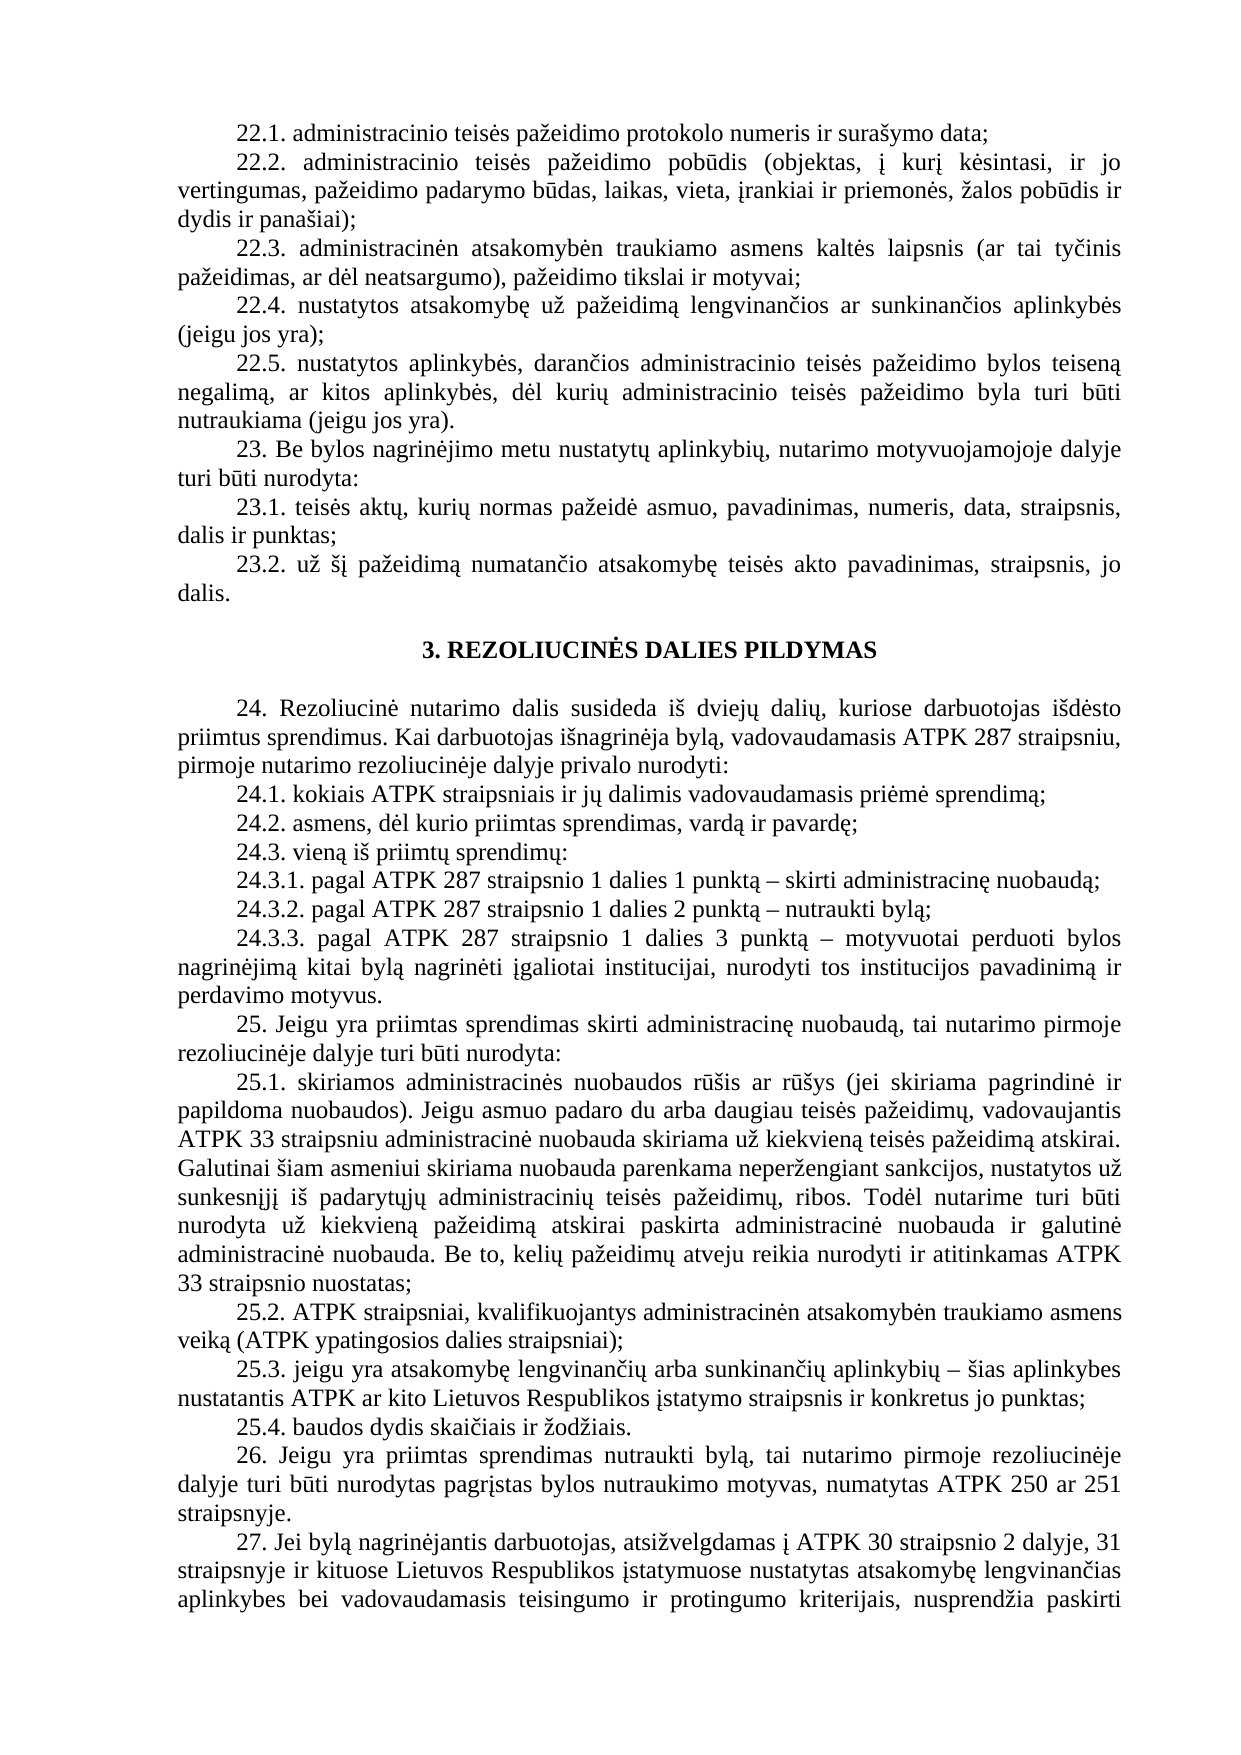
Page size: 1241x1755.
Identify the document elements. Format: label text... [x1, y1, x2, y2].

text 23.2. už šį pažeidimą numatančio atsakomybę teisės akto pavadinimas, straipsnis, jo dalis. [177, 549, 1122, 607]
text 27. Jei bylą nagrinėjantis darbuotojas, atsižvelgdamas į ATPK 30 straipsnio 2 dalyje, 31 straipsnyje ir kituose Lietuvos Respublikos įstatymuose nustatytas atsakomybę lengvinančias aplinkybes bei vadovaudamasis teisingumo ir protingumo kriterijais, nusprendžia paskirti [177, 1527, 1122, 1613]
text 24.1. kokiais ATPK straipsniais ir jų dalimis vadovaudamasis priėmė sprendimą; [177, 779, 1122, 808]
text 23.1. teisės aktų, kurių normas pažeidė asmuo, pavadinimas, numeris, data, straipsnis, dalis ir punktas; [177, 492, 1122, 549]
text 24.3.1. pagal ATPK 287 straipsnio 1 dalies 1 punktą – skirti administracinę nuobaudą; [177, 866, 1122, 894]
text 24.3.2. pagal ATPK 287 straipsnio 1 dalies 2 punktą – nutraukti bylą; [177, 894, 1122, 923]
text 25.3. jeigu yra atsakomybę lengvinančių arba sunkinančių aplinkybių – šias aplinkybes nustatantis ATPK ar kito Lietuvos Respublikos įstatymo straipsnis ir konkretus jo punktas; [177, 1354, 1122, 1412]
text 22.5. nustatytos aplinkybės, darančios administracinio teisės pažeidimo bylos teiseną negalimą, ar kitos aplinkybės, dėl kurių administracinio teisės pažeidimo byla turi būti nutraukiama (jeigu jos yra). [177, 348, 1122, 434]
text 25.1. skiriamos administracinės nuobaudos rūšis ar rūšys (jei skiriama pagrindinė ir papildoma nuobaudos). Jeigu asmuo padaro du arba daugiau teisės pažeidimų, vadovaujantis ATPK 33 straipsniu administracinė nuobauda skiriama už kiekvieną teisės pažeidimą atskirai. Galutinai šiam asmeniui skiriama nuobauda parenkama neperžengiant sankcijos, nustatytos už sunkesnįjį iš padarytųjų administracinių teisės pažeidimų, ribos. Todėl nutarime turi būti nurodyta už kiekvieną pažeidimą atskirai paskirta administracinė nuobauda ir galutinė administracinė nuobauda. Be to, kelių pažeidimų atveju reikia nurodyti ir atitinkamas ATPK 33 straipsnio nuostatas; [177, 1067, 1122, 1297]
text 24.2. asmens, dėl kurio priimtas sprendimas, vardą ir pavardę; [177, 808, 1122, 837]
text 22.4. nustatytos atsakomybę už pažeidimą lengvinančios ar sunkinančios aplinkybės (jeigu jos yra); [177, 291, 1122, 348]
text 22.2. administracinio teisės pažeidimo pobūdis (objektas, į kurį kėsintasi, ir jo vertingumas, pažeidimo padarymo būdas, laikas, vieta, įrankiai ir priemonės, žalos pobūdis ir dydis ir panašiai); [177, 147, 1122, 233]
text 25.4. baudos dydis skaičiais ir žodžiais. [177, 1412, 1122, 1441]
text 24.3.3. pagal ATPK 287 straipsnio 1 dalies 3 punktą – motyvuotai perduoti bylos nagrinėjimą kitai bylą nagrinėti įgaliotai institucijai, nurodyti tos institucijos pavadinimą ir perdavimo motyvus. [177, 923, 1122, 1009]
text 25.2. ATPK straipsniai, kvalifikuojantys administracinėn atsakomybėn traukiamo asmens veiką (ATPK ypatingosios dalies straipsniai); [177, 1297, 1122, 1354]
text 26. Jeigu yra priimtas sprendimas nutraukti bylą, tai nutarimo pirmoje rezoliucinėje dalyje turi būti nurodytas pagrįstas bylos nutraukimo motyvas, numatytas ATPK 250 ar 251 straipsnyje. [177, 1441, 1122, 1527]
text 22.1. administracinio teisės pažeidimo protokolo numeris ir surašymo data; [177, 118, 1122, 147]
text 24. Rezoliucinė nutarimo dalis susideda iš dviejų dalių, kuriose darbuotojas išdėsto priimtus sprendimus. Kai darbuotojas išnagrinėja bylą, vadovaudamasis ATPK 287 straipsniu, pirmoje nutarimo rezoliucinėje dalyje privalo nurodyti: [177, 693, 1122, 779]
text 23. Be bylos nagrinėjimo metu nustatytų aplinkybių, nutarimo motyvuojamojoje dalyje turi būti nurodyta: [177, 434, 1122, 492]
text 22.3. administracinėn atsakomybėn traukiamo asmens kaltės laipsnis (ar tai tyčinis pažeidimas, ar dėl neatsargumo), pažeidimo tikslai ir motyvai; [177, 233, 1122, 291]
text 3. REZOLIUCINĖS DALIES PILDYMAS [177, 636, 1122, 664]
text 24.3. vieną iš priimtų sprendimų: [177, 837, 1122, 866]
text 25. Jeigu yra priimtas sprendimas skirti administracinę nuobaudą, tai nutarimo pirmoje rezoliucinėje dalyje turi būti nurodyta: [177, 1009, 1122, 1067]
